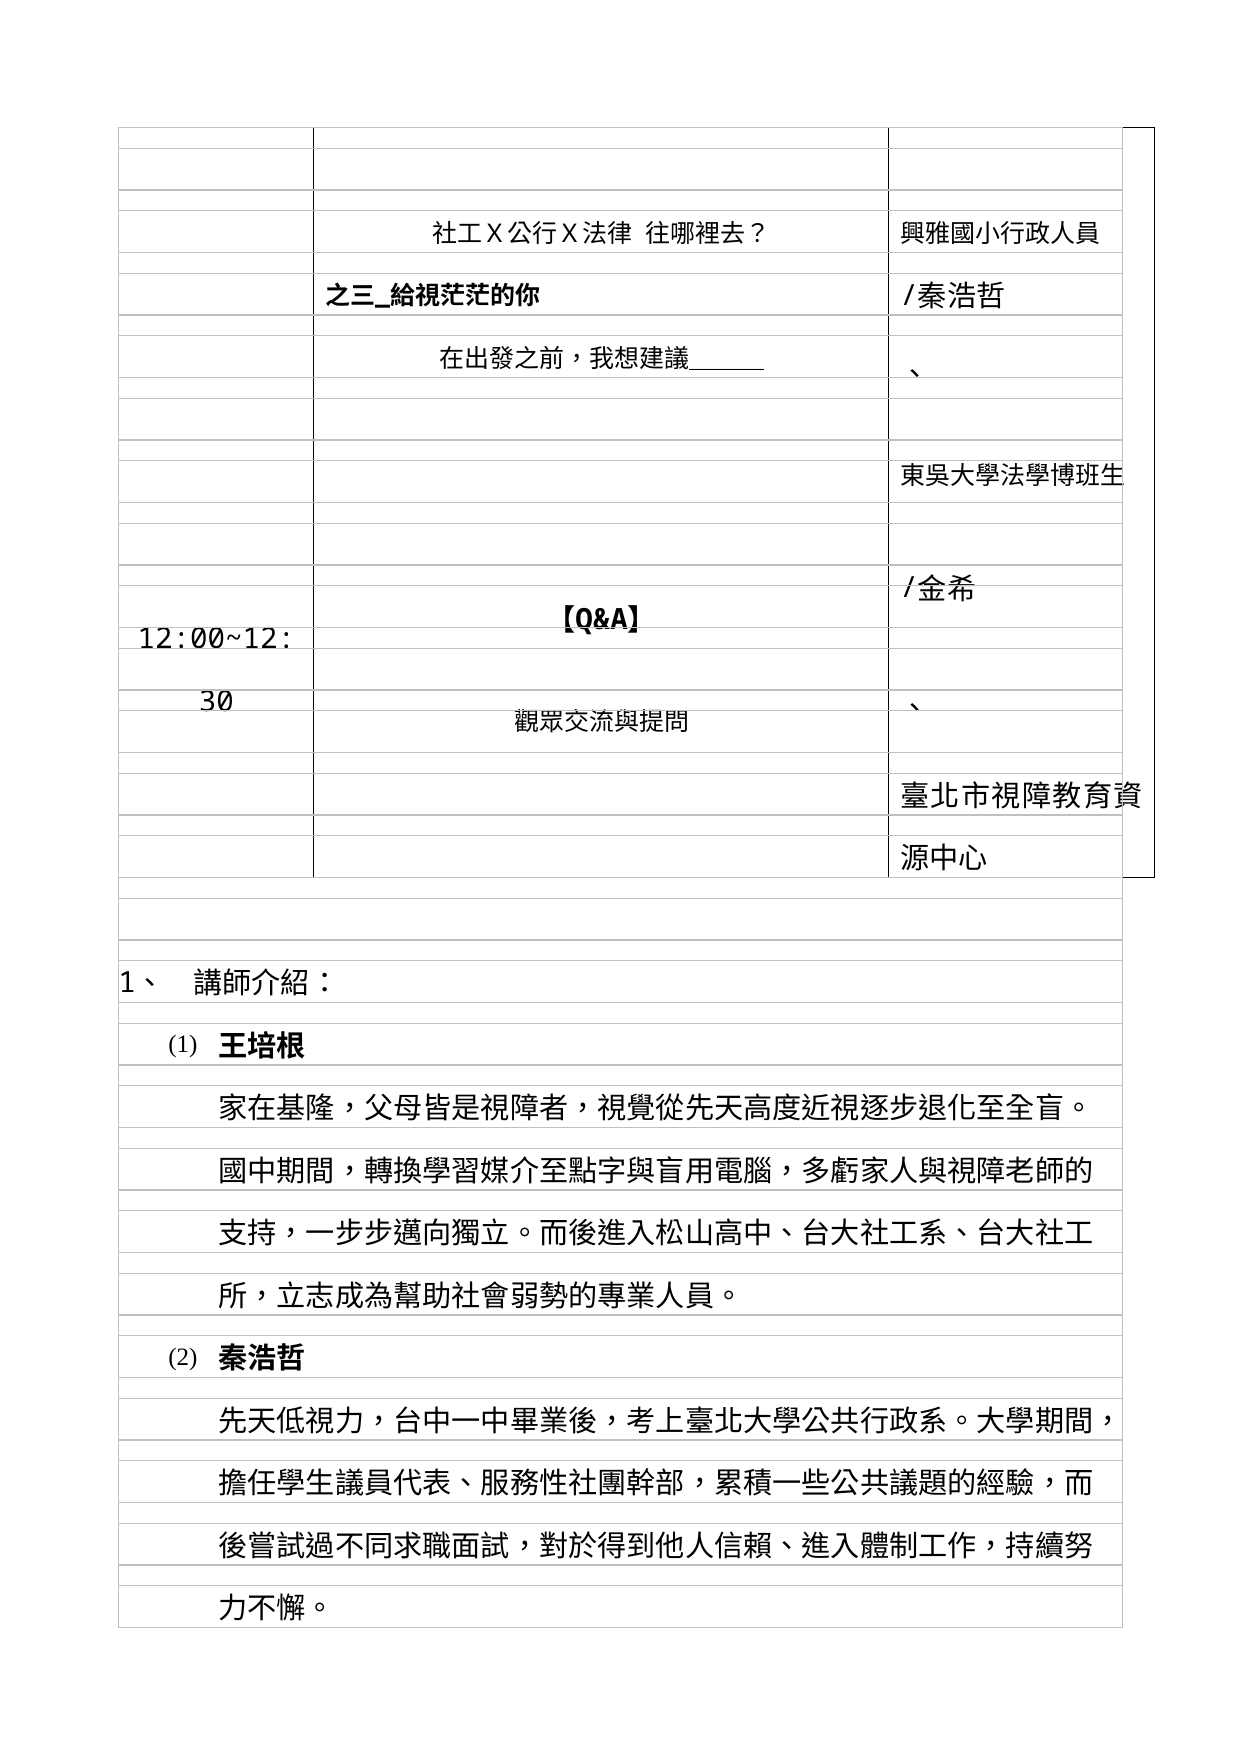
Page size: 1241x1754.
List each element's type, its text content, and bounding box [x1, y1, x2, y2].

text [218, 1378, 1122, 1398]
table_cell 【Q&A】 觀眾交流與提問 [314, 691, 888, 710]
text 後嘗試過不同求職面試，對於得到他人信賴、進入體制工作，持續努 [218, 1524, 1122, 1564]
table_cell 12:00~12:30 [119, 649, 313, 689]
table_cell [314, 128, 888, 148]
table_cell 【Q&A】 觀眾交流與提問 [314, 816, 888, 835]
table_cell 【Q&A】 觀眾交流與提問 [314, 566, 888, 585]
table_cell 臺大學輔中心專員 /王培根 、 興雅國小行政人員 /秦浩哲 、 東吳大學法學博班生 /金希 、 臺北市視障教育資源中心 [889, 441, 1122, 460]
table_cell 臺大學輔中心專員 /王培根 、 興雅國小行政人員 /秦浩哲 、 東吳大學法學博班生 /金希 、 臺北市視障教育資源中心 [889, 191, 1122, 210]
table_cell 臺大學輔中心專員 /王培根 、 興雅國小行政人員 /秦浩哲 、 東吳大學法學博班生 /金希 、 臺北市視障教育資源中心 [889, 524, 1122, 564]
text [218, 1253, 1122, 1273]
list 講師介紹： [119, 961, 1122, 1002]
table_cell 社工Ｘ公行Ｘ法律 往哪裡去？ [314, 211, 888, 252]
table_cell 臺大學輔中心專員 /王培根 、 興雅國小行政人員 /秦浩哲 、 東吳大學法學博班生 /金希 、 臺北市視障教育資源中心 [889, 274, 1122, 314]
list 王培根 [168, 1024, 1122, 1064]
text [218, 1128, 1122, 1148]
table_cell 11:00~12:00 [119, 316, 313, 335]
table_cell 臺大學輔中心專員 /王培根 、 興雅國小行政人員 /秦浩哲 、 東吳大學法學博班生 /金希 、 臺北市視障教育資源中心 [889, 503, 1122, 523]
table_cell 臺大學輔中心專員 /王培根 、 興雅國小行政人員 /秦浩哲 、 東吳大學法學博班生 /金希 、 臺北市視障教育資源中心 [889, 836, 1122, 877]
table_cell 臺大學輔中心專員 /王培根 、 興雅國小行政人員 /秦浩哲 、 東吳大學法學博班生 /金希 、 臺北市視障教育資源中心 [889, 628, 1122, 648]
table_cell 12:00~12:30 [119, 628, 145, 648]
table_cell 【Q&A】 觀眾交流與提問 [314, 711, 888, 752]
table_cell 12:00~12:30 [266, 628, 313, 648]
table_cell 臺大學輔中心專員 /王培根 、 興雅國小行政人員 /秦浩哲 、 東吳大學法學博班生 /金希 、 臺北市視障教育資源中心 [889, 253, 1122, 273]
table_cell 【Q&A】 觀眾交流與提問 [314, 524, 888, 564]
table_cell 在出發之前，我想建議＿＿＿ [314, 336, 888, 377]
table_cell 臺大學輔中心專員 /王培根 、 興雅國小行政人員 /秦浩哲 、 東吳大學法學博班生 /金希 、 臺北市視障教育資源中心 [889, 711, 1122, 752]
text [218, 1066, 1122, 1085]
table_cell 臺大學輔中心專員 /王培根 、 興雅國小行政人員 /秦浩哲 、 東吳大學法學博班生 /金希 、 臺北市視障教育資源中心 [889, 691, 1122, 710]
table_cell 12:00~12:30 [229, 691, 313, 710]
table_cell 【Q&A】 觀眾交流與提問 [314, 378, 888, 398]
table_cell 臺大學輔中心專員 /王培根 、 興雅國小行政人員 /秦浩哲 、 東吳大學法學博班生 /金希 、 臺北市視障教育資源中心 [889, 774, 1122, 814]
table_cell [314, 149, 888, 189]
text 所，立志成為幫助社會弱勢的專業人員。 [218, 1274, 1122, 1314]
table_cell 11:00~12:00 [119, 253, 313, 273]
table_cell 12:00~12:30 [119, 753, 313, 773]
table_cell 12:00~12:30 [219, 628, 250, 648]
table_cell [314, 253, 888, 273]
table_cell 【Q&A】 觀眾交流與提問 [314, 649, 888, 689]
table_cell 12:00~12:30 [119, 711, 313, 752]
text [218, 1441, 1122, 1460]
text 力不懈。 [218, 1586, 1122, 1627]
table_cell 臺大學輔中心專員 /王培根 、 興雅國小行政人員 /秦浩哲 、 東吳大學法學博班生 /金希 、 臺北市視障教育資源中心 [1123, 128, 1154, 877]
table_cell 臺大學輔中心專員 /王培根 、 興雅國小行政人員 /秦浩哲 、 東吳大學法學博班生 /金希 、 臺北市視障教育資源中心 [889, 316, 1122, 335]
table_cell 臺大學輔中心專員 /王培根 、 興雅國小行政人員 /秦浩哲 、 東吳大學法學博班生 /金希 、 臺北市視障教育資源中心 [889, 461, 1122, 502]
table_cell 12:00~12:30 [119, 566, 313, 585]
table_cell 之三_給視茫茫的你 [314, 274, 888, 314]
text 國中期間，轉換學習媒介至點字與盲用電腦，多虧家人與視障老師的 [218, 1149, 1122, 1189]
table_cell 11:00~12:00 [119, 128, 313, 148]
table_cell 12:00~12:30 [119, 524, 313, 564]
table_cell 11:00~12:00 [119, 336, 313, 377]
table_cell 12:00~12:30 [119, 691, 211, 710]
table_cell [314, 316, 888, 335]
text [218, 1503, 1122, 1523]
table_cell 【Q&A】 觀眾交流與提問 [314, 503, 888, 523]
table_cell 臺大學輔中心專員 /王培根 、 興雅國小行政人員 /秦浩哲 、 東吳大學法學博班生 /金希 、 臺北市視障教育資源中心 [889, 586, 1122, 627]
table_cell 臺大學輔中心專員 /王培根 、 興雅國小行政人員 /秦浩哲 、 東吳大學法學博班生 /金希 、 臺北市視障教育資源中心 [889, 753, 1122, 773]
table_cell 12:00~12:30 [119, 399, 313, 439]
text 支持，一步步邁向獨立。而後進入松山高中、台大社工系、台大社工 [218, 1211, 1122, 1252]
text [218, 1191, 1122, 1210]
table_cell 11:00~12:00 [119, 191, 313, 210]
table_cell 【Q&A】 觀眾交流與提問 [314, 586, 888, 627]
text 家在基隆，父母皆是視障者，視覺從先天高度近視逐步退化至全盲。 [218, 1086, 1122, 1127]
table_cell 臺大學輔中心專員 /王培根 、 興雅國小行政人員 /秦浩哲 、 東吳大學法學博班生 /金希 、 臺北市視障教育資源中心 [889, 378, 1122, 398]
table_cell 臺大學輔中心專員 /王培根 、 興雅國小行政人員 /秦浩哲 、 東吳大學法學博班生 /金希 、 臺北市視障教育資源中心 [889, 566, 1122, 585]
table_cell 12:00~12:30 [119, 461, 313, 502]
table_cell 12:00~12:30 [148, 628, 167, 648]
table_cell 12:00~12:30 [119, 378, 313, 398]
list 秦浩哲 [168, 1336, 1122, 1377]
text 先天低視力，台中一中畢業後，考上臺北大學公共行政系。大學期間， [218, 1399, 1122, 1439]
table_cell 12:00~12:30 [119, 503, 313, 523]
table_cell 臺大學輔中心專員 /王培根 、 興雅國小行政人員 /秦浩哲 、 東吳大學法學博班生 /金希 、 臺北市視障教育資源中心 [889, 128, 1122, 148]
table_cell 【Q&A】 觀眾交流與提問 [314, 399, 888, 439]
table_cell 12:00~12:30 [253, 628, 272, 648]
list [168, 1316, 1122, 1335]
table_cell 臺大學輔中心專員 /王培根 、 興雅國小行政人員 /秦浩哲 、 東吳大學法學博班生 /金希 、 臺北市視障教育資源中心 [889, 649, 1122, 689]
table_cell 11:00~12:00 [119, 211, 313, 252]
table_cell 12:00~12:30 [119, 816, 313, 835]
table_cell 12:00~12:30 [119, 774, 313, 814]
table_cell [314, 191, 888, 210]
table_cell 12:00~12:30 [161, 628, 195, 648]
list [119, 941, 1122, 960]
table_cell 臺大學輔中心專員 /王培根 、 興雅國小行政人員 /秦浩哲 、 東吳大學法學博班生 /金希 、 臺北市視障教育資源中心 [889, 211, 1122, 252]
table_cell 12:00~12:30 [119, 836, 313, 877]
table_cell 【Q&A】 觀眾交流與提問 [314, 836, 888, 877]
table_cell 臺大學輔中心專員 /王培根 、 興雅國小行政人員 /秦浩哲 、 東吳大學法學博班生 /金希 、 臺北市視障教育資源中心 [889, 399, 1122, 439]
table_cell 【Q&A】 觀眾交流與提問 [314, 461, 888, 502]
table_cell 11:00~12:00 [119, 149, 313, 189]
text 擔任學生議員代表、服務性社團幹部，累積一些公共議題的經驗，而 [218, 1461, 1122, 1502]
table_cell 【Q&A】 觀眾交流與提問 [314, 441, 888, 460]
table_cell 臺大學輔中心專員 /王培根 、 興雅國小行政人員 /秦浩哲 、 東吳大學法學博班生 /金希 、 臺北市視障教育資源中心 [889, 149, 1122, 189]
text [218, 1566, 1122, 1585]
table_cell 臺大學輔中心專員 /王培根 、 興雅國小行政人員 /秦浩哲 、 東吳大學法學博班生 /金希 、 臺北市視障教育資源中心 [889, 336, 1122, 377]
table_cell 12:00~12:30 [119, 586, 313, 627]
table_cell 【Q&A】 觀眾交流與提問 [314, 774, 888, 814]
table_cell 【Q&A】 觀眾交流與提問 [314, 628, 888, 648]
table_cell 11:00~12:00 [119, 274, 313, 314]
table_cell 12:00~12:30 [119, 441, 313, 460]
list [168, 1003, 1122, 1023]
table_cell 臺大學輔中心專員 /王培根 、 興雅國小行政人員 /秦浩哲 、 東吳大學法學博班生 /金希 、 臺北市視障教育資源中心 [889, 816, 1122, 835]
table_cell 【Q&A】 觀眾交流與提問 [314, 753, 888, 773]
